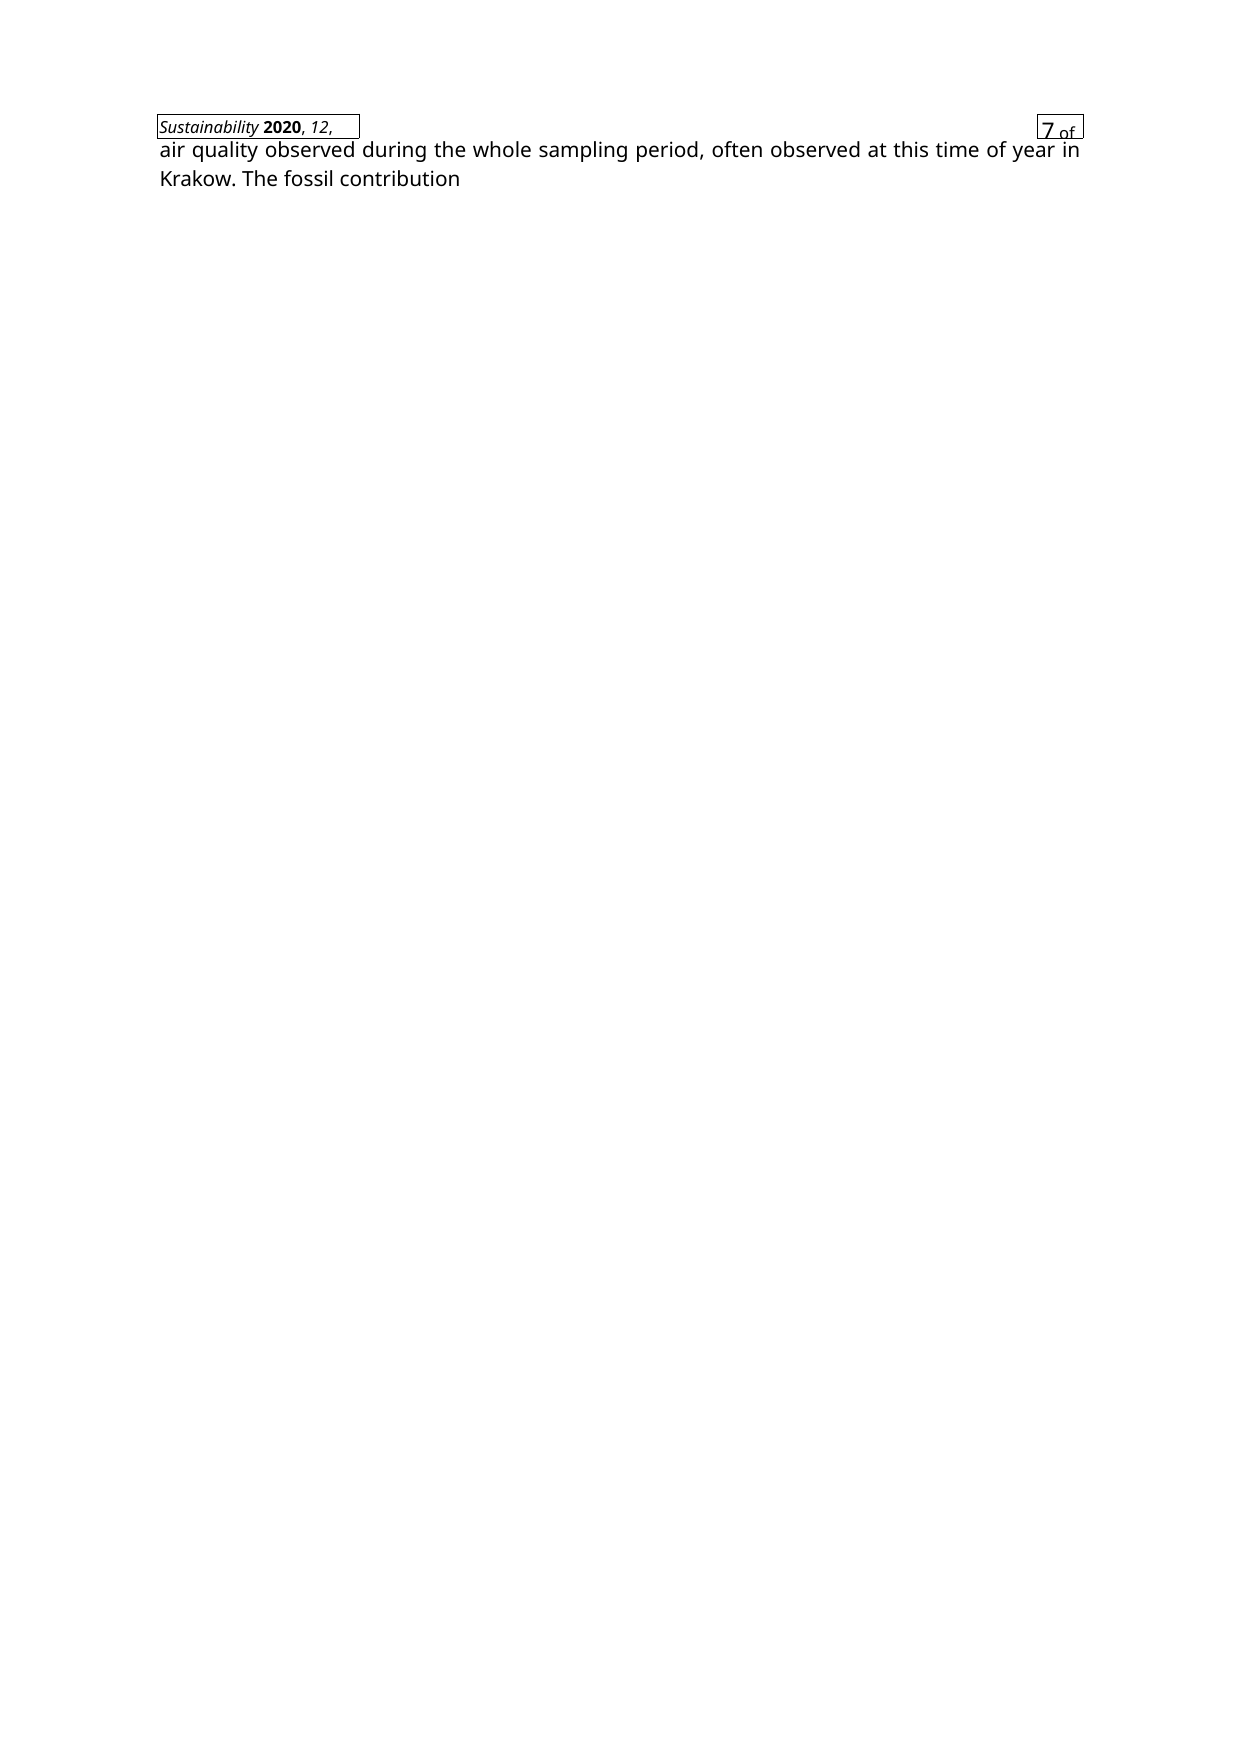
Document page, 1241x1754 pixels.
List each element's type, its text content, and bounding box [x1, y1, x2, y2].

text The weekly mean PM2.5 concentration values for samples collected during the summer season fluctuated in a narrow range between 16 and 21 µg/m3, which corresponds to good air quality observed during the whole sampling period, often observed at this time of year in Krakow. The fossil contribution [159, 135, 1081, 192]
